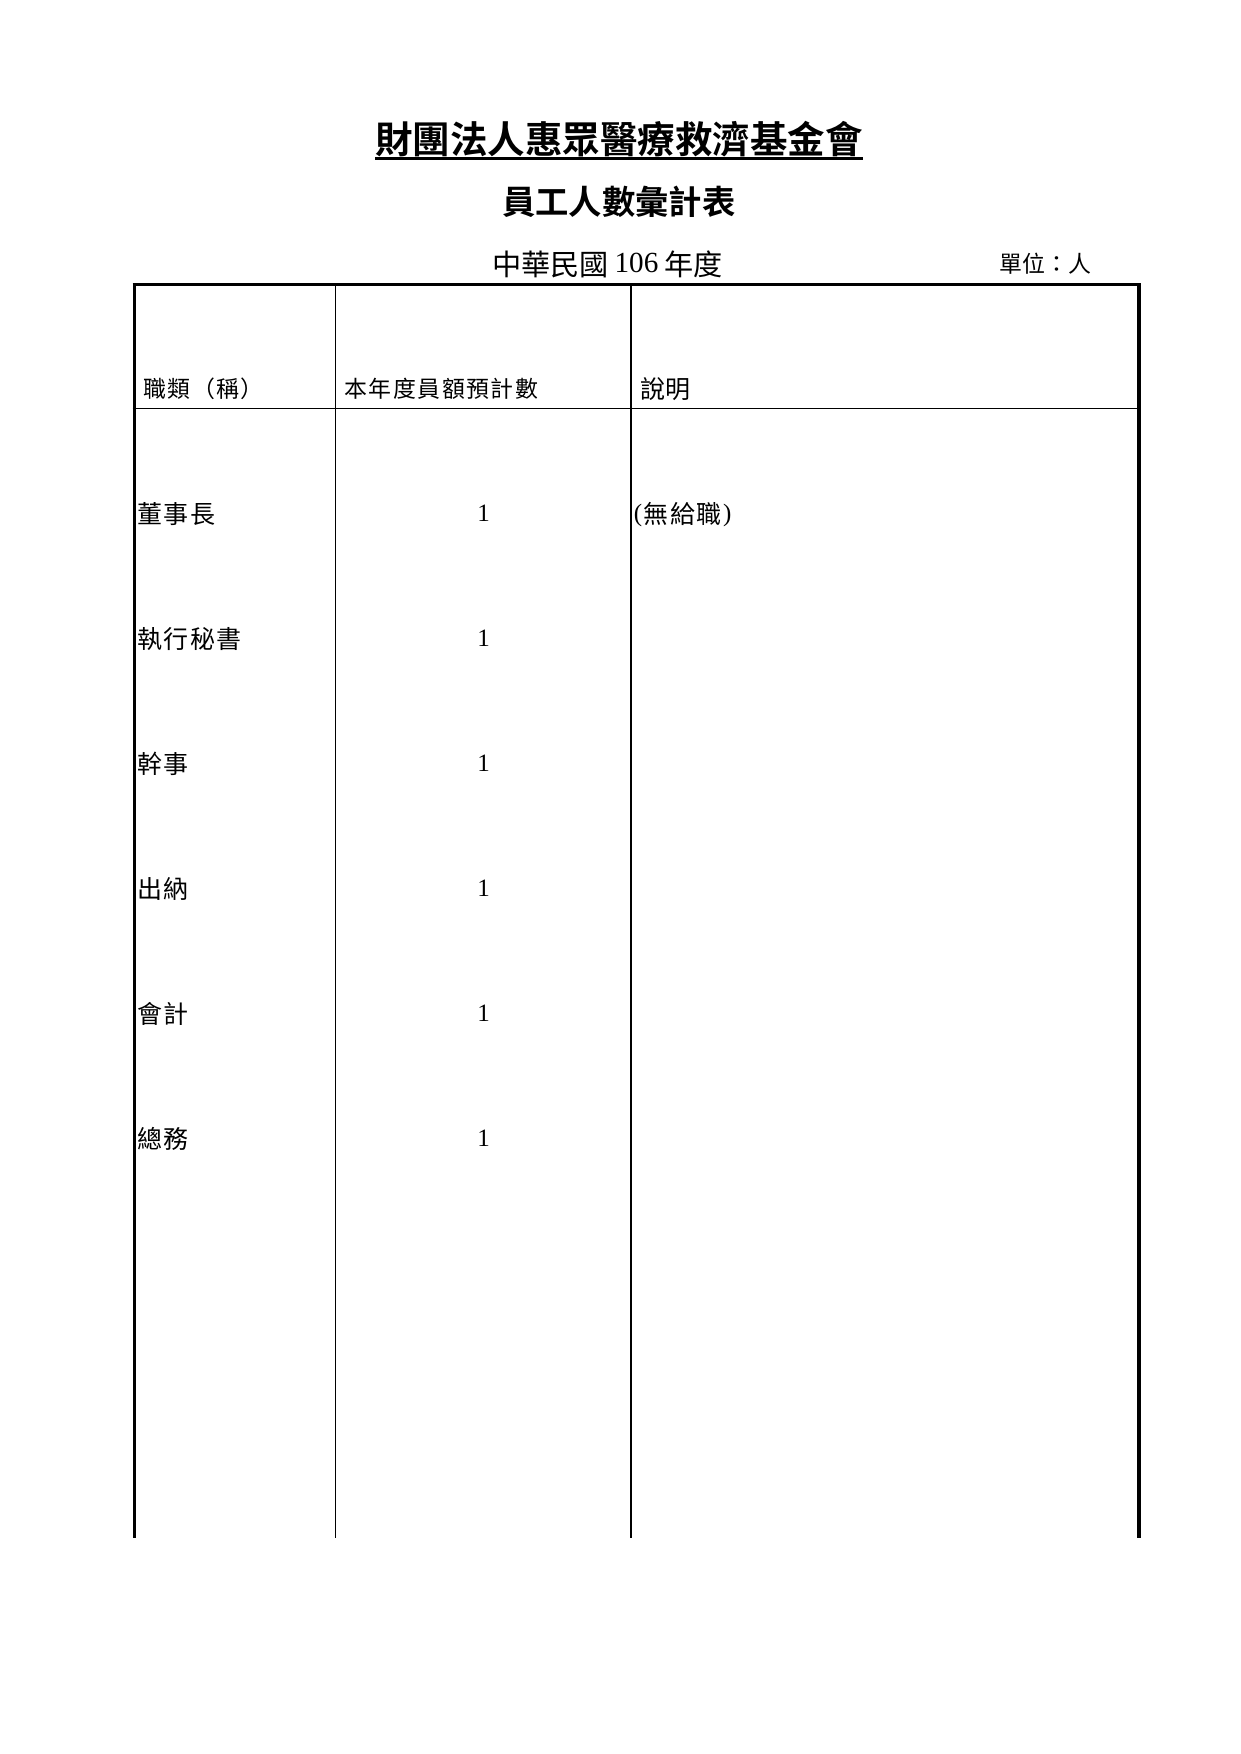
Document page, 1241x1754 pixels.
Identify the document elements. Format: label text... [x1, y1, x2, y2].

table_cell 1 [336, 663, 630, 787]
table_cell 出納 [136, 788, 335, 912]
table_cell [136, 1163, 335, 1287]
table_cell [632, 1288, 1137, 1412]
text 財團法人惠眾醫療救濟基金會 [131, 96, 1106, 158]
table_cell [632, 1413, 1137, 1537]
table_cell [136, 1413, 335, 1537]
table_cell 1 [336, 1038, 630, 1162]
table_cell [632, 913, 1137, 1037]
table_cell [336, 1163, 630, 1287]
table_cell 幹事 [136, 663, 335, 787]
table_cell [336, 1288, 630, 1412]
text 員工人數彙計表 [131, 158, 1106, 221]
table_cell 會計 [136, 913, 335, 1037]
table_header 本年度員額預計數 [336, 286, 630, 408]
table_cell [632, 1038, 1137, 1162]
table_cell [632, 788, 1137, 912]
table_cell [336, 1413, 630, 1537]
table_cell 1 1 [336, 409, 630, 662]
table_cell 1 [336, 788, 630, 912]
table_cell [632, 663, 1137, 787]
table_cell [136, 1288, 335, 1412]
table_cell (無給職) [632, 409, 1137, 662]
table_header 說明 [632, 286, 1137, 408]
table_cell 1 [336, 913, 630, 1037]
table_cell 董事長 執行秘書 [136, 409, 335, 662]
table_cell [632, 1163, 1137, 1287]
text 中華民國106年度 單位：人 [486, 221, 1106, 283]
table_cell 總務 [136, 1038, 335, 1162]
table_header 職類（稱） [136, 286, 335, 408]
